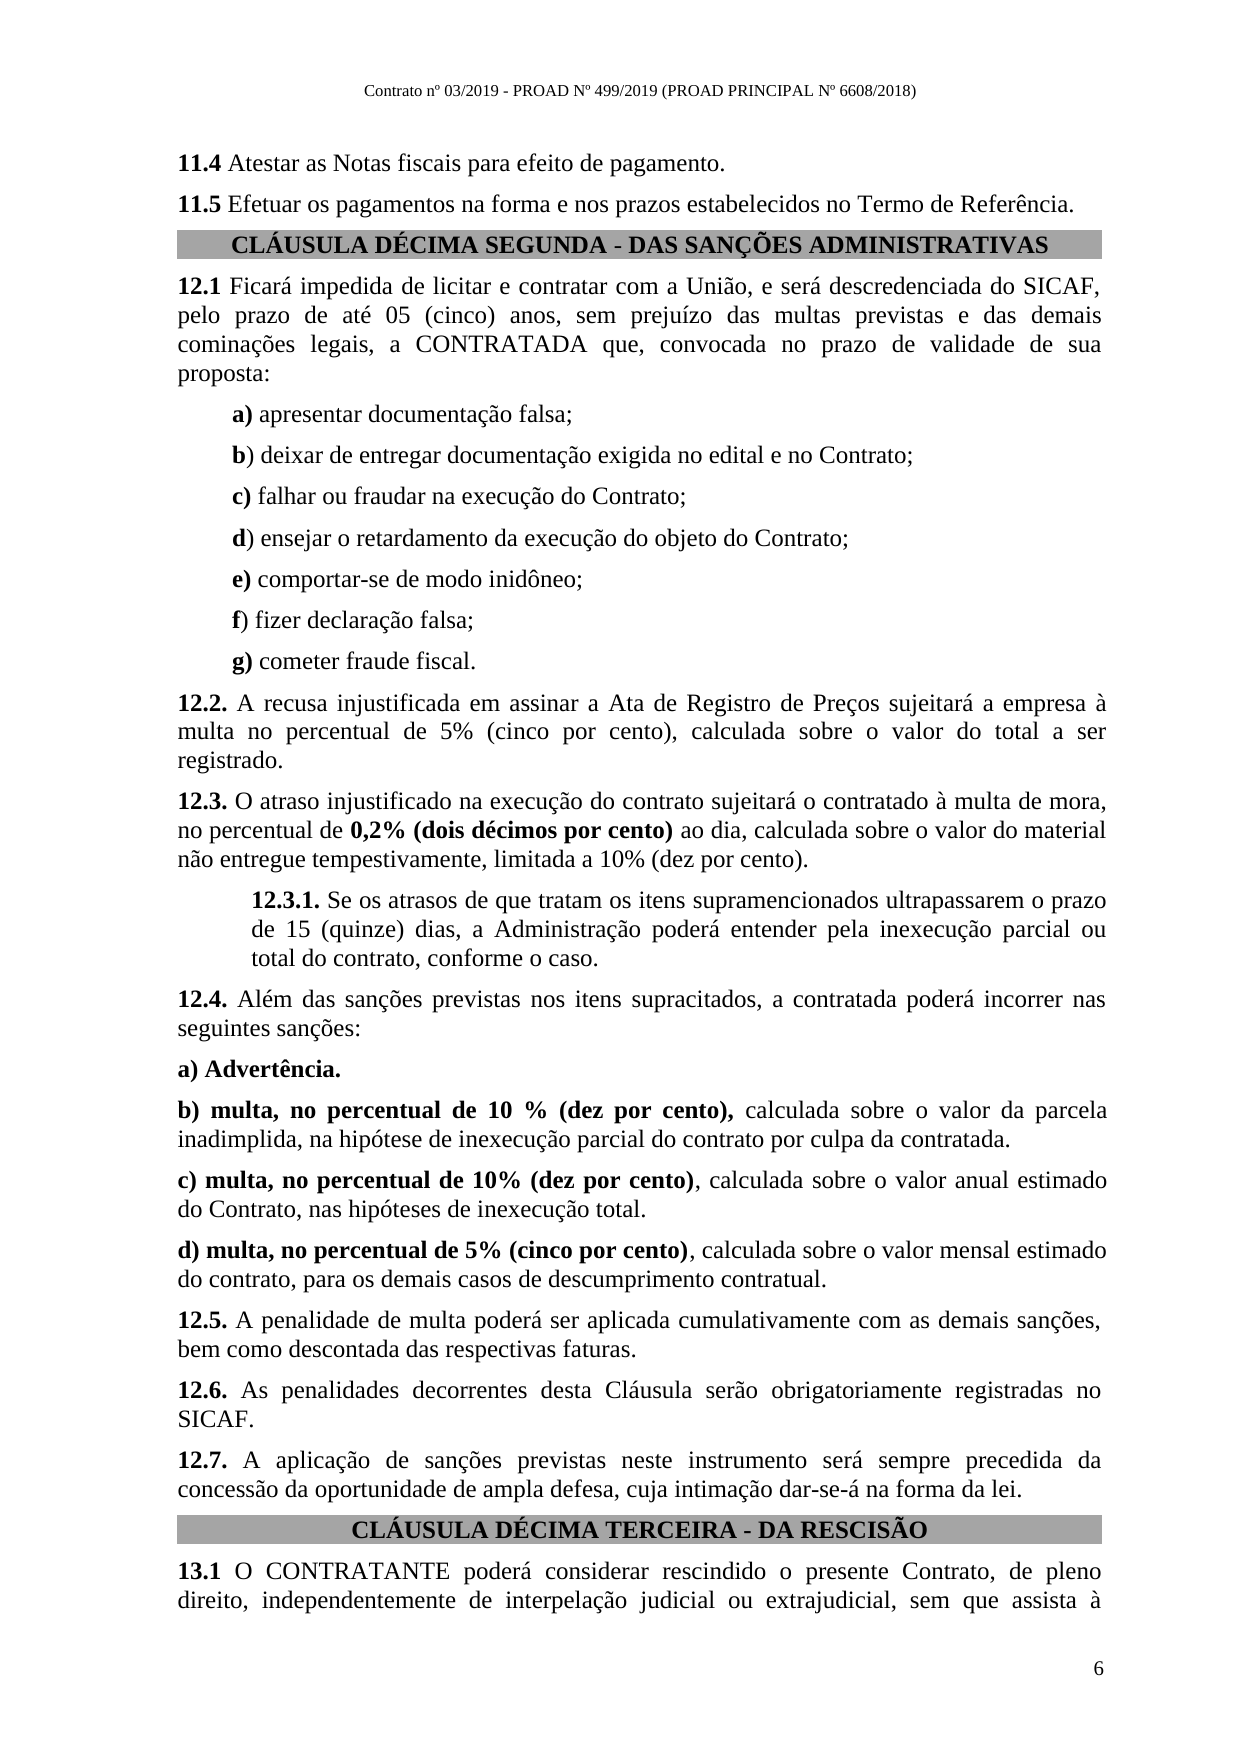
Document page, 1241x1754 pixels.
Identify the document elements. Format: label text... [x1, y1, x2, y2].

text d) multa, no percentual de 5% (cinco por cento), calculada sobre o valor mensal estimado do contrato, para os demais casos de descumprimento contratual. [177, 1235, 1107, 1293]
text c) falhar ou fraudar na execução do Contrato; [207, 481, 1102, 510]
text 12.4. Além das sanções previstas nos itens supracitados, a contratada poderá incorrer nas seguintes sanções: [177, 984, 1107, 1041]
text 13.1 O CONTRATANTE poderá considerar rescindido o presente Contrato, de pleno direito, independentemente de interpelação judicial ou extrajudicial, sem que assista à [177, 1556, 1102, 1614]
text 12.5. A penalidade de multa poderá ser aplicada cumulativamente com as demais sanções, bem como descontada das respectivas faturas. [177, 1305, 1102, 1363]
text f) fizer declaração falsa; [207, 605, 1102, 634]
text CLÁUSULA DÉCIMA TERCEIRA - DA RESCISÃO [177, 1515, 1102, 1544]
subtitle CLÁUSULA DÉCIMA SEGUNDA - DAS SANÇÕES ADMINISTRATIVAS [177, 230, 1102, 259]
text g) cometer fraude fiscal. [207, 646, 1102, 675]
text a) apresentar documentação falsa; [207, 399, 1102, 428]
text c) multa, no percentual de 10% (dez por cento), calculada sobre o valor anual estimado do Contrato, nas hipóteses de inexecução total. [177, 1165, 1107, 1223]
text 11.4 Atestar as Notas fiscais para efeito de pagamento. [177, 148, 1107, 176]
text b) deixar de entregar documentação exigida no edital e no Contrato; [207, 440, 1102, 469]
text 12.3. O atraso injustificado na execução do contrato sujeitará o contratado à multa de mora, no percentual de 0,2% (dois décimos por cento) ao dia, calculada sobre o valor do material não entregue tempestivamente, limitada a 10% (dez por cento). [177, 786, 1107, 873]
text a) Advertência. [177, 1054, 1107, 1083]
text 12.3.1. Se os atrasos de que tratam os itens supramencionados ultrapassarem o prazo de 15 (quinze) dias, a Administração poderá entender pela inexecução parcial ou total do contrato, conforme o caso. [251, 885, 1107, 971]
text 12.2. A recusa injustificada em assinar a Ata de Registro de Preços sujeitará a empresa à multa no percentual de 5% (cinco por cento), calculada sobre o valor do total a ser registrado. [177, 688, 1107, 774]
text 11.5 Efetuar os pagamentos na forma e nos prazos estabelecidos no Termo de Referência. [177, 189, 1107, 218]
text e) comportar-se de modo inidôneo; [207, 564, 1102, 593]
text b) multa, no percentual de 10 % (dez por cento), calculada sobre o valor da parcela inadimplida, na hipótese de inexecução parcial do contrato por culpa da contratada. [177, 1095, 1107, 1153]
text d) ensejar o retardamento da execução do objeto do Contrato; [207, 523, 1102, 551]
text 12.1 Ficará impedida de licitar e contratar com a União, e será descredenciada do SICAF, pelo prazo de até 05 (cinco) anos, sem prejuízo das multas previstas e das demais cominações legais, a CONTRATADA que, convocada no prazo de validade de sua proposta: [177, 271, 1102, 386]
text 12.6. As penalidades decorrentes desta Cláusula serão obrigatoriamente registradas no SICAF. [177, 1375, 1102, 1433]
text 12.7. A aplicação de sanções previstas neste instrumento será sempre precedida da concessão da oportunidade de ampla defesa, cuja intimação dar-se-á na forma da lei. [177, 1445, 1102, 1503]
